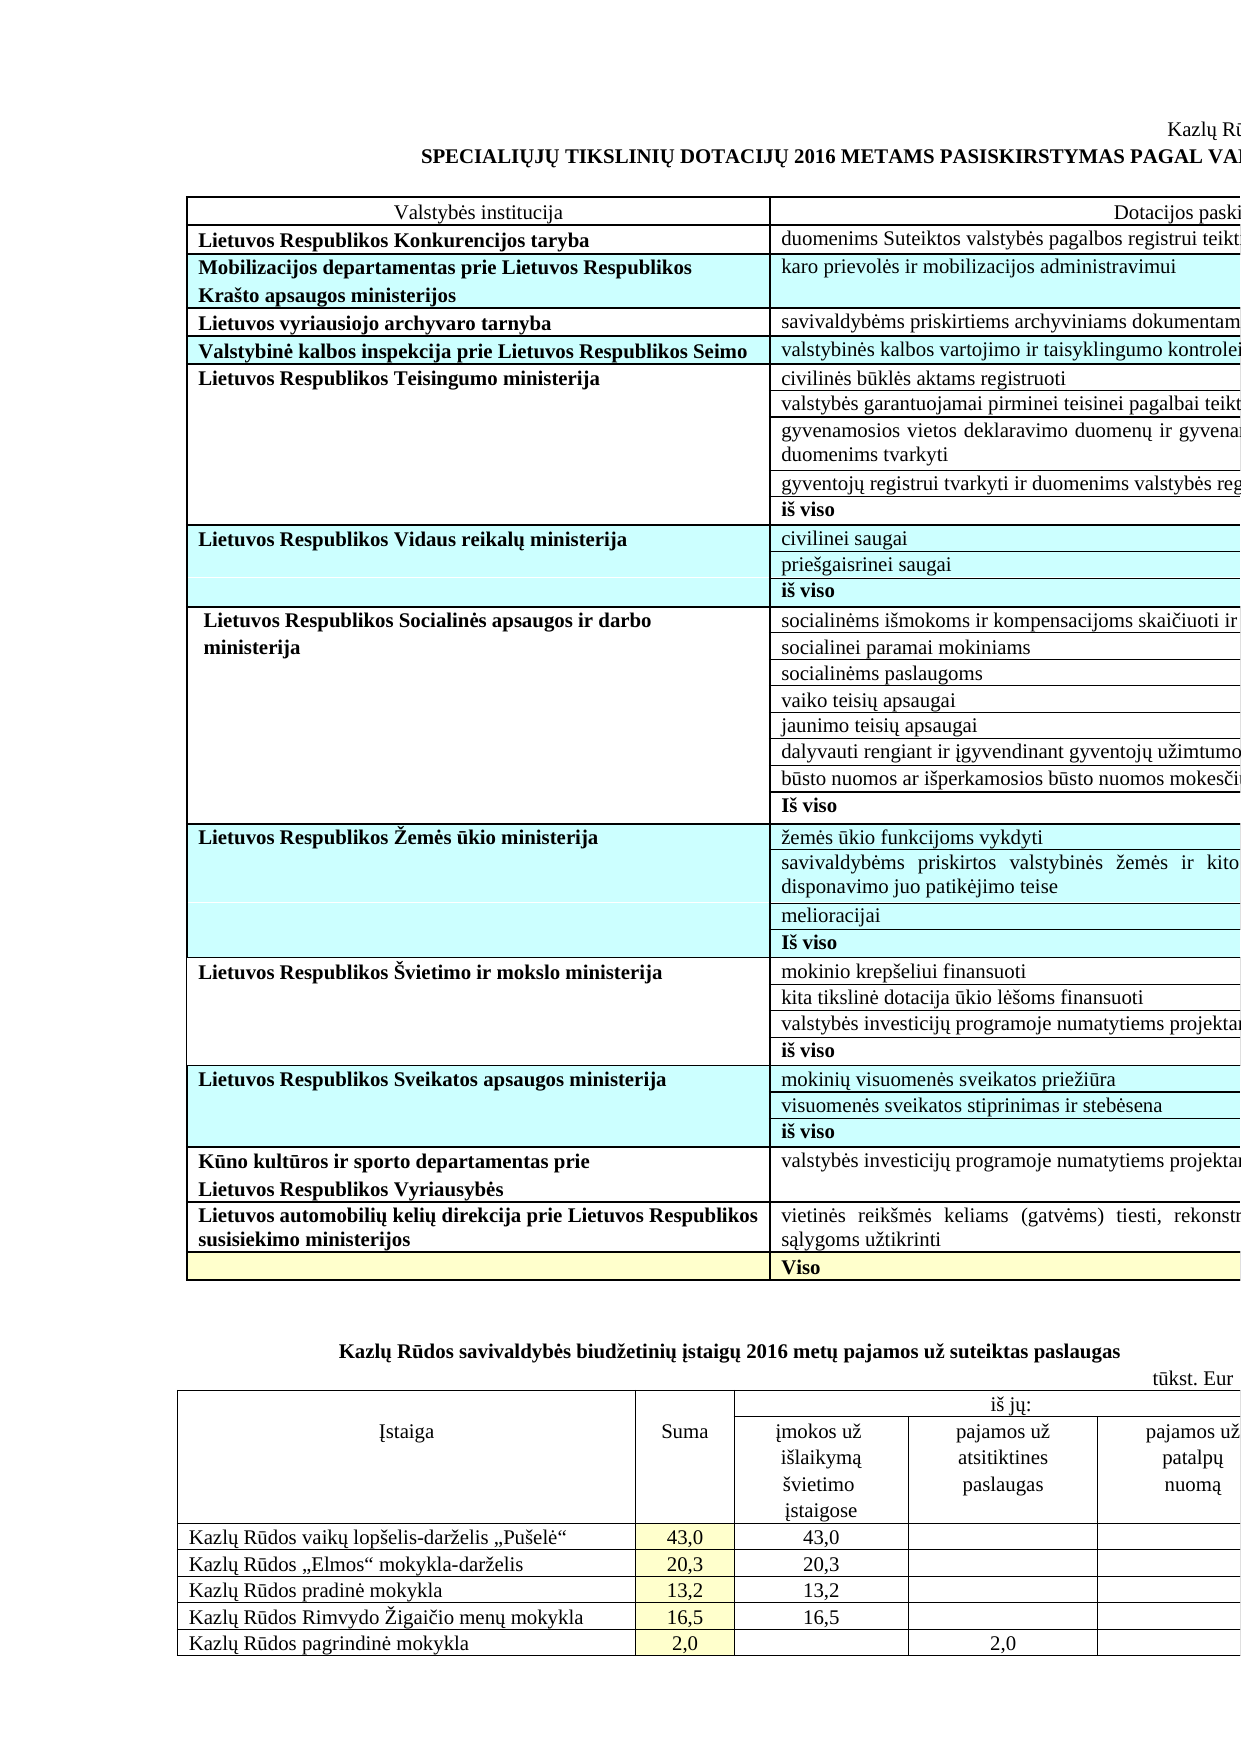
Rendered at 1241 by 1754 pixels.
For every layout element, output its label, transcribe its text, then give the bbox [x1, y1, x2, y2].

table_cell 43,0 [735, 1524, 908, 1549]
table_cell [188, 849, 769, 902]
table_cell Iš viso [771, 930, 1240, 957]
table_cell Kazlų Rūdos „Elmos“ mokykla-darželis [178, 1550, 635, 1576]
table_cell SPECIALIŲJŲ TIKSLINIŲ DOTACIJŲ 2016 METAMS PASISKIRSTYMAS PAGAL VALSTYBĖS INSTITUCIJAS [187, 141, 1240, 168]
table_cell [636, 1363, 734, 1390]
table_cell pajamos už [1098, 1417, 1240, 1443]
table_cell [188, 765, 769, 791]
table_cell Mobilizacijos departamentas prie Lietuvos Respublikos [188, 255, 769, 279]
table_cell valstybinės kalbos vartojimo ir taisyklingumo kontrolei [771, 337, 1240, 363]
table_cell Krašto apsaugos ministerijos [188, 279, 769, 307]
table_cell dalyvauti rengiant ir įgyvendinant gyventojų užimtumo programas [771, 739, 1240, 765]
table_cell 13,2 [735, 1577, 908, 1602]
table_cell [188, 416, 769, 469]
table_cell [188, 496, 769, 524]
table_cell civilinei saugai [771, 526, 1240, 551]
table_cell [636, 1391, 734, 1416]
table_cell savivaldybėms priskirtos valstybinės žemės ir kito valstybės turto valdymo, naudojimo ir disponavimo juo patikėjimo teise [771, 850, 1240, 902]
table_cell gyvenamosios vietos deklaravimo duomenų ir gyvenamosios vietos neturinčių asmenų apskaitos duomenims tvarkyti [771, 418, 1240, 469]
table_cell [909, 1496, 1097, 1522]
table_cell Lietuvos Respublikos Sveikatos apsaugos ministerija [188, 1066, 769, 1091]
table_cell [178, 1443, 635, 1469]
table_cell būsto nuomos ar išperkamosios būsto nuomos mokesčių dalies kompensavimui [771, 766, 1240, 791]
table_cell [909, 1524, 1097, 1549]
table_cell valstybės garantuojamai pirminei teisinei pagalbai teikti [771, 391, 1240, 416]
table_cell [771, 279, 1240, 307]
table_cell jaunimo teisių apsaugai [771, 713, 1240, 738]
table_cell [1098, 1496, 1240, 1522]
table_cell Dotacijos paskirtis [771, 198, 1240, 224]
table_cell paslaugas [909, 1469, 1097, 1496]
table_cell iš viso [771, 579, 1240, 606]
table_cell iš jų: [735, 1391, 1240, 1416]
table_cell 2,0 [909, 1630, 1097, 1655]
table_cell [1098, 1524, 1240, 1549]
table_header Kazlų Rūdos savivaldybės 2016 metų biudžeto pajamų 1 priedas [714, 89, 1240, 141]
table_cell [187, 1010, 769, 1037]
table_cell Kazlų Rūdos Rimvydo Žigaičio menų mokykla [178, 1603, 635, 1629]
table_cell Valstybės institucija [188, 198, 769, 224]
table_cell žemės ūkio funkcijoms vykdyti [771, 825, 1240, 849]
table_header [636, 1310, 1240, 1337]
table_cell 16,5 [735, 1603, 908, 1629]
table_cell Kazlų Rūdos pagrindinė mokykla [178, 1630, 635, 1655]
table_cell Lietuvos Respublikos Vidaus reikalų ministerija [188, 526, 769, 551]
table_cell Lietuvos Respublikos Žemės ūkio ministerija [188, 825, 769, 849]
table_cell savivaldybėms priskirtiems archyviniams dokumentams tvarkyti [771, 309, 1240, 335]
table_cell [1098, 1630, 1240, 1655]
table_cell Lietuvos Respublikos Teisingumo ministerija [188, 365, 769, 390]
table_cell patalpų [1098, 1443, 1240, 1469]
table_cell [177, 1363, 636, 1390]
table_cell [188, 1253, 769, 1279]
table_cell [188, 685, 769, 712]
table_cell [1098, 1603, 1240, 1629]
table_cell [188, 1118, 769, 1146]
table_cell priešgaisrinei saugai [771, 552, 1240, 577]
table_cell įstaigose [735, 1496, 908, 1522]
table_cell Lietuvos Respublikos Švietimo ir mokslo ministerija [187, 958, 769, 984]
table_cell Suma [636, 1416, 734, 1443]
table_cell Iš viso [771, 793, 1240, 823]
table_cell civilinės būklės aktams registruoti [771, 365, 1240, 390]
table_cell [909, 1550, 1097, 1576]
table_cell [771, 1173, 1240, 1201]
table_cell duomenims Suteiktos valstybės pagalbos registrui teikti [771, 226, 1240, 252]
table_cell valstybės investicijų programoje numatytiems projektams finansuoti [771, 1148, 1240, 1173]
table_cell mokinio krepšeliui finansuoti [771, 958, 1240, 984]
table_cell Kūno kultūros ir sporto departamentas prie [188, 1148, 769, 1173]
table_cell [187, 984, 769, 1010]
table_header [187, 89, 713, 141]
table_cell [188, 712, 769, 738]
table_cell iš viso [771, 497, 1240, 524]
table_cell Viso [771, 1253, 1240, 1279]
table_cell socialinėms paslaugoms [771, 660, 1240, 685]
table_cell pajamos už [909, 1417, 1097, 1443]
table_cell [735, 1630, 908, 1655]
table_cell vaiko teisių apsaugai [771, 686, 1240, 712]
table_cell Lietuvos vyriausiojo archyvaro tarnyba [188, 309, 769, 335]
table_cell Lietuvos automobilių kelių direkcija prie Lietuvos Respublikos susisiekimo ministerijos [188, 1203, 769, 1251]
table_cell Kazlų Rūdos vaikų lopšelis-darželis „Pušelė“ [178, 1524, 635, 1549]
table_cell [187, 1037, 769, 1065]
table_cell [188, 578, 769, 606]
table_header [177, 1310, 636, 1337]
table_cell Kazlų Rūdos pradinė mokykla [178, 1577, 635, 1602]
table_cell [636, 1496, 734, 1522]
table_cell [188, 738, 769, 765]
table_cell mokinių visuomenės sveikatos priežiūra [771, 1066, 1240, 1091]
table_cell [188, 390, 769, 416]
table_cell [1098, 1550, 1240, 1576]
table_cell [188, 929, 769, 957]
table_cell [188, 1091, 769, 1118]
table_cell iš viso [771, 1038, 1240, 1065]
table_cell [188, 659, 769, 685]
table_cell [1098, 1577, 1240, 1602]
table_cell [188, 791, 769, 823]
table_cell nuomą [1098, 1469, 1240, 1496]
table_cell [908, 1363, 1098, 1390]
table_cell [770, 168, 1240, 196]
table_cell vietinės reikšmės keliams (gatvėms) tiesti, rekonstruoti, taisyti, prižiūrėti ir saugaus eismo sąlygoms užtikrinti [771, 1203, 1240, 1251]
table_cell [188, 903, 769, 929]
table_cell Įstaiga [178, 1416, 635, 1443]
table_cell gyventojų registrui tvarkyti ir duomenims valstybės registrams teikti [771, 471, 1240, 496]
table_cell kita tikslinė dotacija ūkio lėšoms finansuoti [771, 985, 1240, 1010]
table_cell [187, 168, 770, 196]
table_cell [909, 1603, 1097, 1629]
table_cell įmokos už [735, 1417, 908, 1443]
table_cell [178, 1391, 635, 1416]
table_cell [178, 1469, 635, 1496]
table_cell [909, 1577, 1097, 1602]
table_cell atsitiktines [909, 1443, 1097, 1469]
table_cell Lietuvos Respublikos Konkurencijos taryba [188, 226, 769, 252]
table_cell socialinei paramai mokiniams [771, 633, 1240, 659]
table_cell 13,2 [636, 1577, 734, 1602]
table_cell Valstybinė kalbos inspekcija prie Lietuvos Respublikos Seimo [188, 337, 769, 363]
table_cell [636, 1443, 734, 1469]
table_cell švietimo [735, 1469, 908, 1496]
table_cell valstybės investicijų programoje numatytiems projektams finansuoti [771, 1011, 1240, 1037]
table_cell socialinėms išmokoms ir kompensacijoms skaičiuoti ir mokėti [771, 608, 1240, 632]
table_cell [188, 551, 769, 577]
table_cell [188, 470, 769, 496]
table_cell iš viso [771, 1119, 1240, 1146]
table_cell Lietuvos Respublikos Socialinės apsaugos ir darbo [188, 608, 769, 632]
table_cell [636, 1469, 734, 1496]
table_cell 2,0 [636, 1630, 734, 1655]
table_cell Kazlų Rūdos savivaldybės biudžetinių įstaigų 2016 metų pajamos už suteiktas paslaugas [177, 1337, 1240, 1363]
table_cell [178, 1496, 635, 1522]
table_cell karo prievolės ir mobilizacijos administravimui [771, 255, 1240, 279]
table_cell Lietuvos Respublikos Vyriausybės [188, 1173, 769, 1201]
table_cell [734, 1363, 908, 1390]
table_cell 43,0 [636, 1524, 734, 1549]
table_cell melioracijai [771, 904, 1240, 929]
table_cell ministerija [188, 632, 769, 659]
table_cell 20,3 [735, 1550, 908, 1576]
table_cell 16,5 [636, 1603, 734, 1629]
table_cell visuomenės sveikatos stiprinimas ir stebėsena [771, 1093, 1240, 1118]
table_cell tūkst. Eur [1098, 1363, 1240, 1390]
table_cell išlaikymą [735, 1443, 908, 1469]
table_cell 20,3 [636, 1550, 734, 1576]
